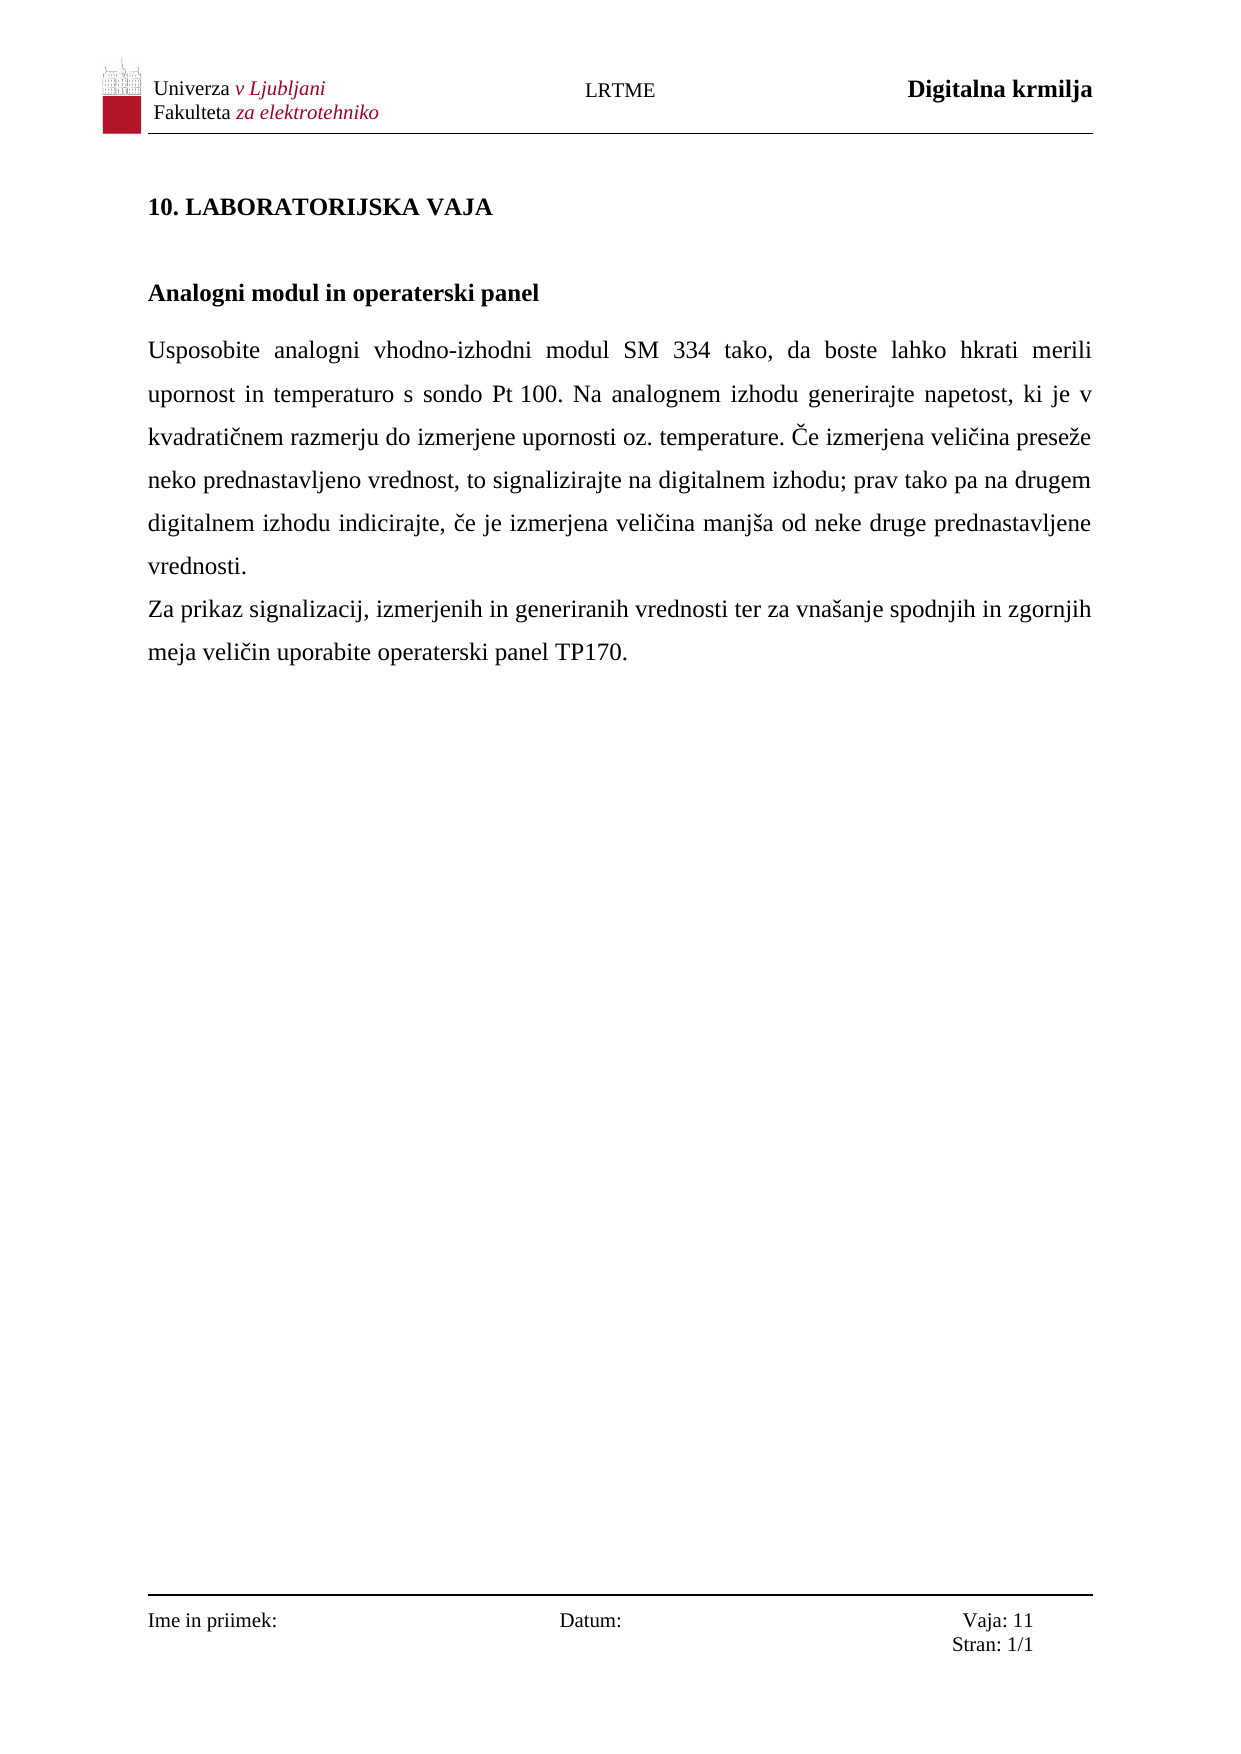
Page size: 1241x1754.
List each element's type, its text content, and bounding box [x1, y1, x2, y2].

picture [102, 57, 142, 134]
text Analogni modul in operaterski panel [148, 278, 1093, 307]
text Za prikaz signalizacij, izmerjenih in generiranih vrednosti ter za vnašanje spodnjih in zgornjih meja veličin uporabite operaterski panel TP170. [148, 594, 1093, 666]
text Usposobite analogni vhodno-izhodni modul SM 334 tako, da boste lahko hkrati merili upornost in temperaturo s sondo Pt 100. Na analognem izhodu generirajte napetost, ki je v kvadratičnem razmerju do izmerjene upornosti oz. temperature. Če izmerjena veličina preseže neko prednastavljeno vrednost, to signalizirajte na digitalnem izhodu; prav tako pa na drugem digitalnem izhodu indicirajte, če je izmerjena veličina manjša od neke druge prednastavljene vrednosti. [148, 336, 1093, 580]
text 10. LABORATORIJSKA VAJA [148, 192, 1093, 221]
